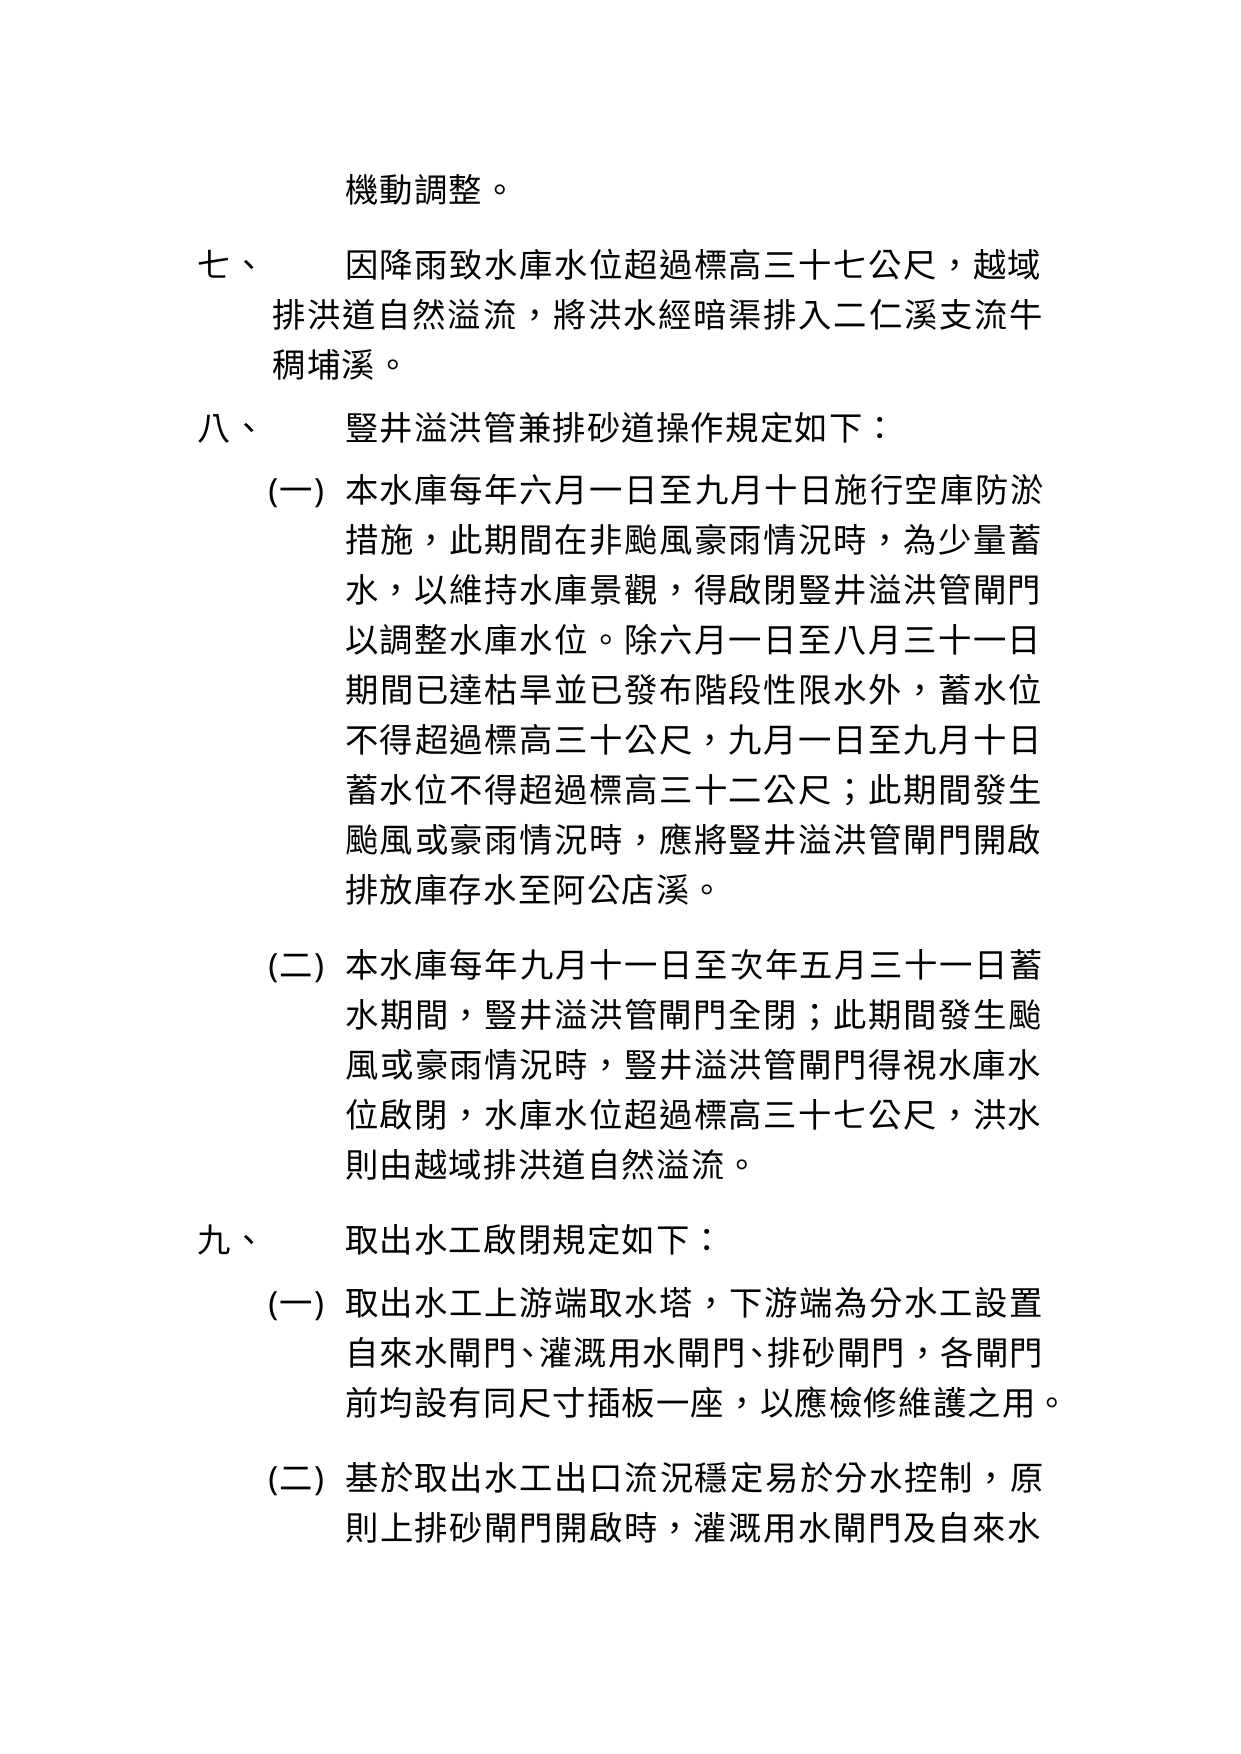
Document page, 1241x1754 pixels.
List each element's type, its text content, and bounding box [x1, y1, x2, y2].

list 本水庫每年六月一日至九月十日施行空庫防淤措施，此期間在非颱風豪雨情況時，為少量蓄水，以維持水庫景觀，得啟閉豎井溢洪管閘門，以調整水庫水位。除六月一日至八月三十一日期間已達枯旱並已發布階段性限水外，蓄水位不得超過標高三十公尺，九月一日至九月十日蓄水位不得超過標高三十二公尺；此期間發生颱風或豪雨情況時，應將豎井溢洪管閘門開啟，排放庫存水至阿公店溪。 [268, 463, 1043, 913]
list 基於取出水工出口流況穩定易於分水控制，原則上排砂閘門開啟時，灌溉用水閘門及自來水 [268, 1450, 1043, 1550]
list 取出水工啟閉規定如下： [197, 1213, 1043, 1263]
list 取出水工上游端取水塔，下游端為分水工設置自來水閘門、灌溉用水閘門、排砂閘門，各閘門前均設有同尺寸插板一座，以應檢修維護之用。 [268, 1275, 1043, 1425]
list 本水庫每年九月十一日至次年五月三十一日蓄水期間，豎井溢洪管閘門全閉；此期間發生颱風或豪雨情況時，豎井溢洪管閘門得視水庫水位啟閉，水庫水位超過標高三十七公尺，洪水則由越域排洪道自然溢流。 [268, 938, 1043, 1188]
list 因降雨致水庫水位超過標高三十七公尺，越域排洪道自然溢流，將洪水經暗渠排入二仁溪支流牛稠埔溪。 [197, 238, 1043, 388]
list 豎井溢洪管兼排砂道操作規定如下： [197, 400, 1043, 450]
list 機動調整。 [268, 163, 1043, 213]
